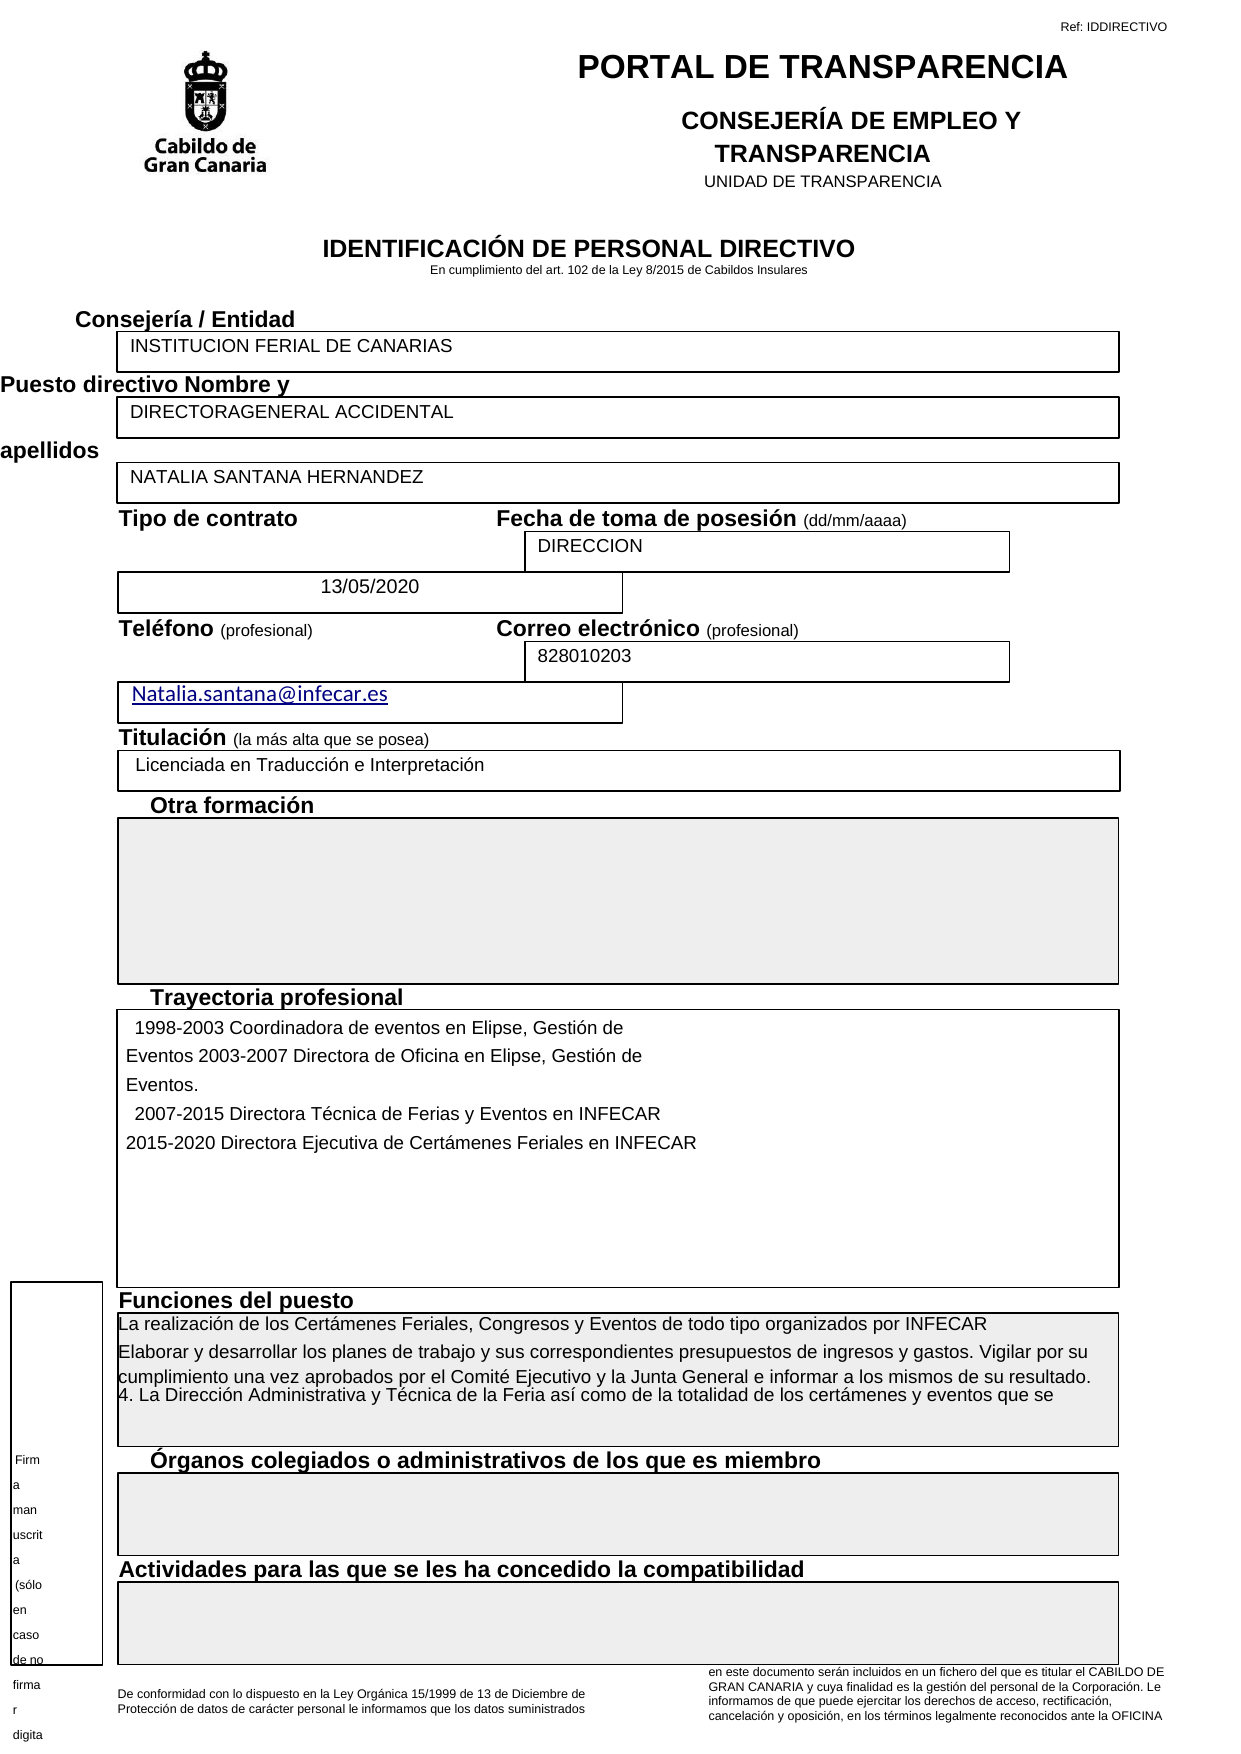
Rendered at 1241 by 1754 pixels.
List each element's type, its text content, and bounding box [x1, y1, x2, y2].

list Consejería / Entidad Puesto directivo Nombre y apellidos [0, 306, 339, 463]
text Funciones del puesto [118, 1287, 1178, 1313]
text Titulación (la más alta que se posea) [118, 724, 1178, 751]
list IDENTIFICACIÓN DE PERSONAL DIRECTIVO [0, 234, 1103, 263]
text Actividades para las que se les ha concedido la compatibilidad [118, 1556, 1178, 1582]
picture [127, 37, 283, 184]
list Trayectoria profesional [118, 984, 1178, 1011]
text Tipo de contrato Fecha de toma de posesión (dd/mm/aaaa) [118, 505, 1178, 531]
text En cumplimiento del art. 102 de la Ley 8/2015 de Cabildos Insulares [135, 263, 1103, 277]
text De conformidad con lo dispuesto en la Ley Orgánica 15/1999 de 13 de Diciembre de Protección de datos de carácter personal le informamos que los datos suministrados [117, 1687, 587, 1716]
text Teléfono (profesional) Correo electrónico (profesional) [118, 615, 1178, 641]
list Otra formación [118, 792, 1178, 818]
text UNIDAD DE TRANSPARENCIA [543, 172, 1103, 191]
text PORTAL DE TRANSPARENCIA [543, 47, 1103, 86]
text Ref: IDDIRECTIVO [0, 20, 1167, 34]
list CONSEJERÍA DE EMPLEO Y TRANSPARENCIA [543, 106, 1103, 168]
text en este documento serán incluidos en un fichero del que es titular el CABILDO DE GRAN CANARIA y cuya finalidad es la gestión del personal de la Corporación. Le informamos de que puede ejercitar los derechos de acceso, rectificación, cancelación y oposición, en los términos legalmente reconocidos ante la OFICINA [708, 1665, 1178, 1722]
list Órganos colegiados o administrativos de los que es miembro [118, 1447, 1178, 1473]
